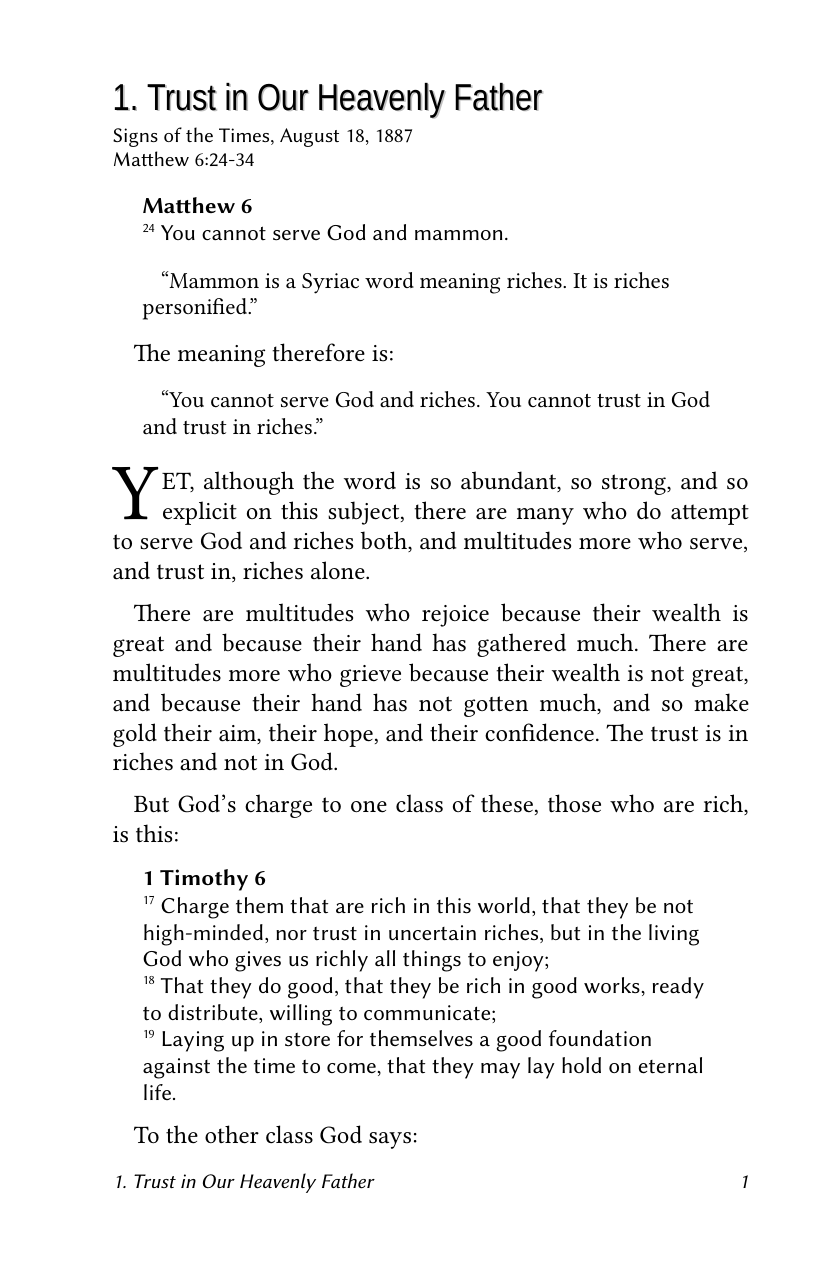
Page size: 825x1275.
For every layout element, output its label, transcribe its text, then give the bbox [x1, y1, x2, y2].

text There are multitudes who rejoice because their wealth is great and because their hand has gathered much. There are multitudes more who grieve because their wealth is not great, and because their hand has not gotten much, and so make gold their aim, their hope, and their confidence. The trust is in riches and not in God. [112, 599, 750, 777]
text 18 That they do good, that they be rich in good works, ready to distribute, willing to communicate; [142, 973, 720, 1026]
title Trust in Our Heavenly Father [112, 75, 750, 118]
text 17 Charge them that are rich in this world, that they be not high-minded, nor trust in uncertain riches, but in the living God who gives us richly all things to enjoy; [142, 893, 720, 972]
text 1 Timothy 6 [142, 865, 750, 891]
text “Mammon is a Syriac word meaning riches. It is riches personified.” [142, 268, 720, 321]
text Signs of the Times, August 18, 1887 [112, 124, 750, 148]
text But God’s charge to one class of these, those who are rich, is this: [112, 790, 750, 849]
text The meaning therefore is: [112, 339, 750, 368]
text 19 Laying up in store for themselves a good foundation against the time to come, that they may lay hold on eternal life. [142, 1026, 720, 1106]
text “You cannot serve God and riches. You cannot trust in God and trust in riches.” [142, 387, 720, 440]
text YET, although the word is so abundant, so strong, and so explicit on this subject, there are many who do attempt to serve God and riches both, and multitudes more who serve, and trust in, riches alone. [112, 467, 750, 586]
text 24 You cannot serve God and mammon. [142, 220, 720, 246]
text Matthew 6:24-34 [112, 148, 750, 172]
text Matthew 6 [142, 192, 750, 219]
text To the other class God says: [112, 1121, 750, 1150]
